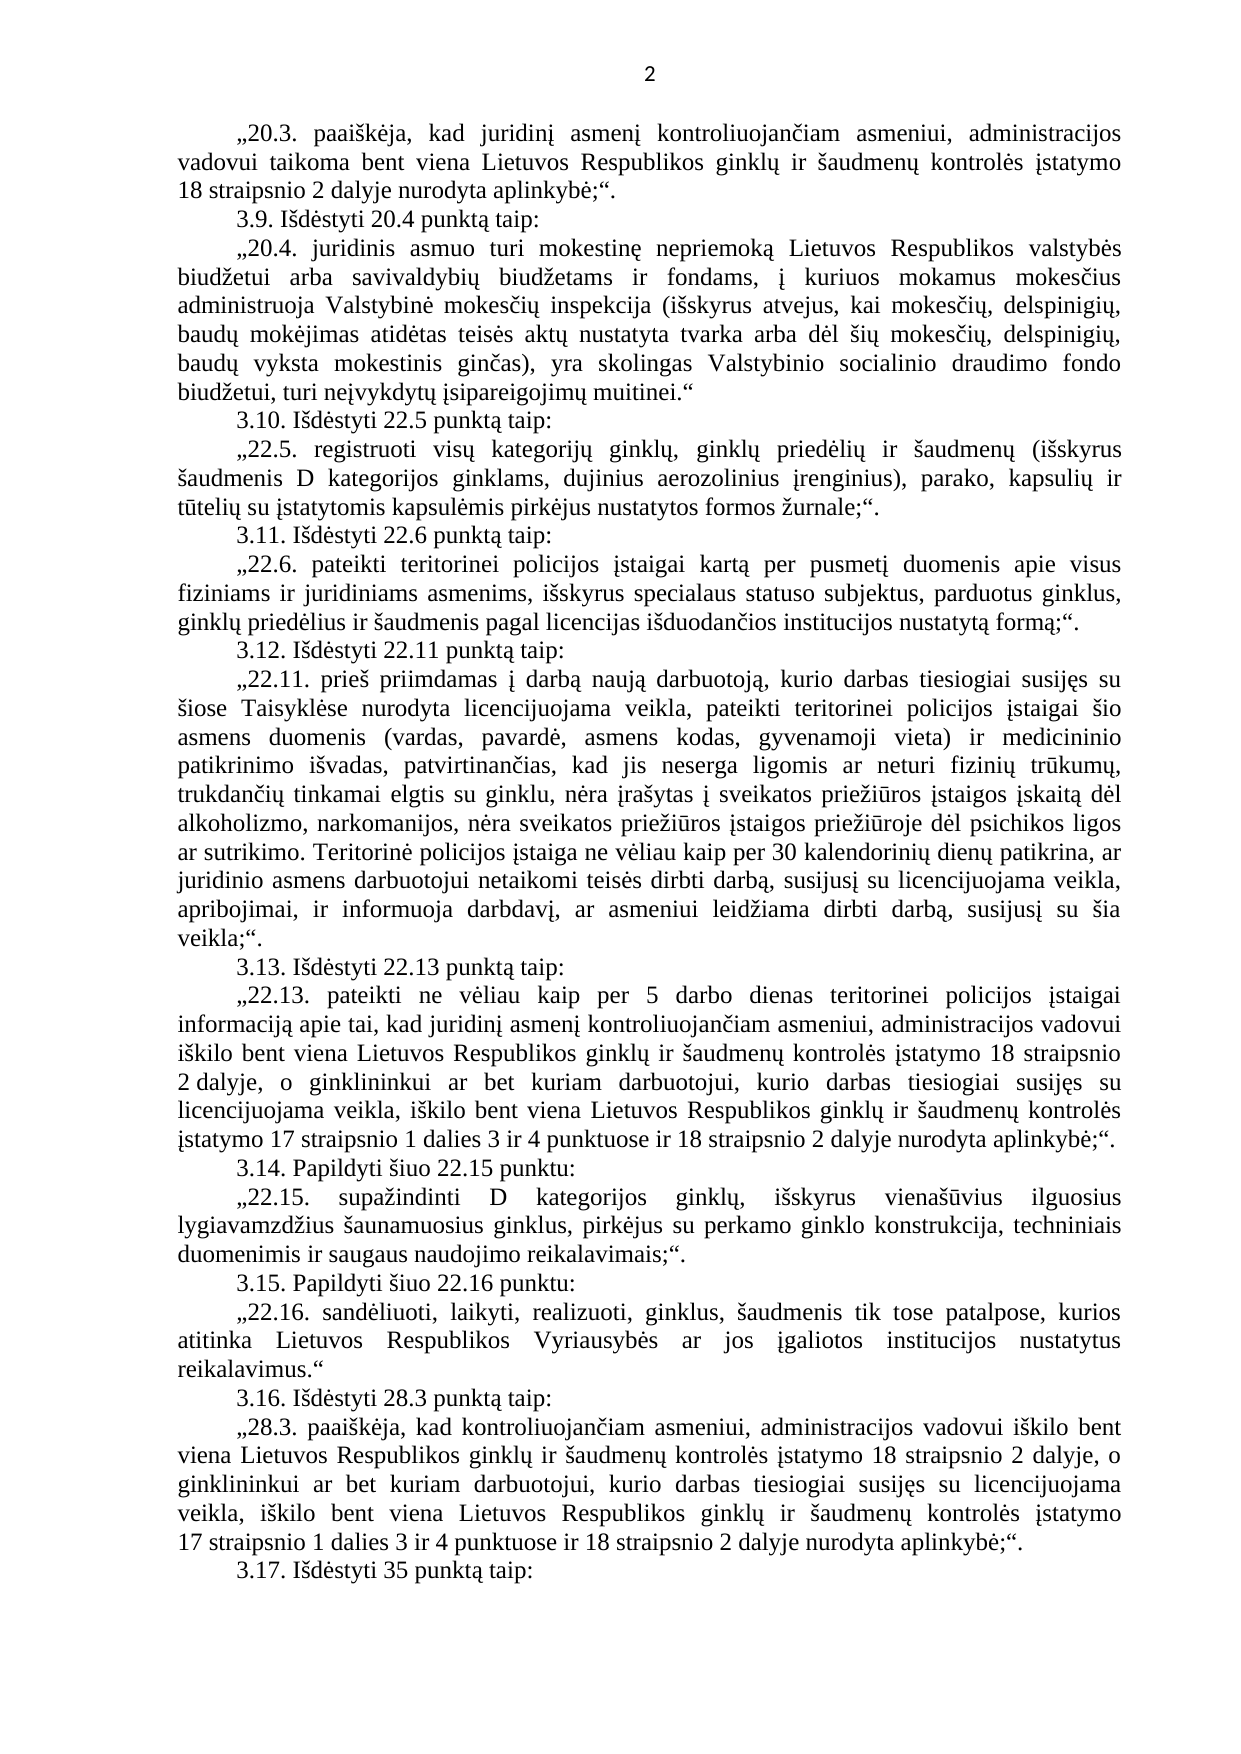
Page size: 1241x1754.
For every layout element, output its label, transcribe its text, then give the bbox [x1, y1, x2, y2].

text „20.4. juridinis asmuo turi mokestinę nepriemoką Lietuvos Respublikos valstybės biudžetui arba savivaldybių biudžetams ir fondams, į kuriuos mokamus mokesčius administruoja Valstybinė mokesčių inspekcija (išskyrus atvejus, kai mokesčių, delspinigių, baudų mokėjimas atidėtas teisės aktų nustatyta tvarka arba dėl šių mokesčių, delspinigių, baudų vyksta mokestinis ginčas), yra skolingas Valstybinio socialinio draudimo fondo biudžetui, turi neįvykdytų įsipareigojimų muitinei.“ [177, 233, 1122, 406]
text „22.11. prieš priimdamas į darbą naują darbuotoją, kurio darbas tiesiogiai susijęs su šiose Taisyklėse nurodyta licencijuojama veikla, pateikti teritorinei policijos įstaigai šio asmens duomenis (vardas, pavardė, asmens kodas, gyvenamoji vieta) ir medicininio patikrinimo išvadas, patvirtinančias, kad jis neserga ligomis ar neturi fizinių trūkumų, trukdančių tinkamai elgtis su ginklu, nėra įrašytas į sveikatos priežiūros įstaigos įskaitą dėl alkoholizmo, narkomanijos, nėra sveikatos priežiūros įstaigos priežiūroje dėl psichikos ligos ar sutrikimo. Teritorinė policijos įstaiga ne vėliau kaip per 30 kalendorinių dienų patikrina, ar juridinio asmens darbuotojui netaikomi teisės dirbti darbą, susijusį su licencijuojama veikla, apribojimai, ir informuoja darbdavį, ar asmeniui leidžiama dirbti darbą, susijusį su šia veikla;“. [177, 664, 1122, 952]
text „22.5. registruoti visų kategorijų ginklų, ginklų priedėlių ir šaudmenų (išskyrus šaudmenis D kategorijos ginklams, dujinius aerozolinius įrenginius), parako, kapsulių ir tūtelių su įstatytomis kapsulėmis pirkėjus nustatytos formos žurnale;“. [177, 434, 1122, 521]
text „20.3. paaiškėja, kad juridinį asmenį kontroliuojančiam asmeniui, administracijos vadovui taikoma bent viena Lietuvos Respublikos ginklų ir šaudmenų kontrolės įstatymo 18 straipsnio 2 dalyje nurodyta aplinkybė;“. [177, 118, 1122, 204]
text „22.6. pateikti teritorinei policijos įstaigai kartą per pusmetį duomenis apie visus fiziniams ir juridiniams asmenims, išskyrus specialaus statuso subjektus, parduotus ginklus, ginklų priedėlius ir šaudmenis pagal licencijas išduodančios institucijos nustatytą formą;“. [177, 549, 1122, 636]
text 3.17. Išdėstyti 35 punktą taip: [177, 1556, 1122, 1584]
text „28.3. paaiškėja, kad kontroliuojančiam asmeniui, administracijos vadovui iškilo bent viena Lietuvos Respublikos ginklų ir šaudmenų kontrolės įstatymo 18 straipsnio 2 dalyje, o ginklininkui ar bet kuriam darbuotojui, kurio darbas tiesiogiai susijęs su licencijuojama veikla, iškilo bent viena Lietuvos Respublikos ginklų ir šaudmenų kontrolės įstatymo 17 straipsnio 1 dalies 3 ir 4 punktuose ir 18 straipsnio 2 dalyje nurodyta aplinkybė;“. [177, 1412, 1122, 1556]
text 3.13. Išdėstyti 22.13 punktą taip: [177, 952, 1122, 981]
text 3.16. Išdėstyti 28.3 punktą taip: [177, 1383, 1122, 1412]
text 3.14. Papildyti šiuo 22.15 punktu: [177, 1153, 1122, 1182]
text 3.10. Išdėstyti 22.5 punktą taip: [177, 406, 1122, 434]
text „22.13. pateikti ne vėliau kaip per 5 darbo dienas teritorinei policijos įstaigai informaciją apie tai, kad juridinį asmenį kontroliuojančiam asmeniui, administracijos vadovui iškilo bent viena Lietuvos Respublikos ginklų ir šaudmenų kontrolės įstatymo 18 straipsnio 2 dalyje, o ginklininkui ar bet kuriam darbuotojui, kurio darbas tiesiogiai susijęs su licencijuojama veikla, iškilo bent viena Lietuvos Respublikos ginklų ir šaudmenų kontrolės įstatymo 17 straipsnio 1 dalies 3 ir 4 punktuose ir 18 straipsnio 2 dalyje nurodyta aplinkybė;“. [177, 981, 1122, 1153]
text 3.12. Išdėstyti 22.11 punktą taip: [177, 636, 1122, 664]
text 3.11. Išdėstyti 22.6 punktą taip: [177, 521, 1122, 549]
text 3.9. Išdėstyti 20.4 punktą taip: [177, 204, 1122, 233]
text „22.16. sandėliuoti, laikyti, realizuoti, ginklus, šaudmenis tik tose patalpose, kurios atitinka Lietuvos Respublikos Vyriausybės ar jos įgaliotos institucijos nustatytus reikalavimus.“ [177, 1297, 1122, 1383]
text „22.15. supažindinti D kategorijos ginklų, išskyrus vienašūvius ilguosius lygiavamzdžius šaunamuosius ginklus, pirkėjus su perkamo ginklo konstrukcija, techniniais duomenimis ir saugaus naudojimo reikalavimais;“. [177, 1182, 1122, 1268]
text 3.15. Papildyti šiuo 22.16 punktu: [177, 1268, 1122, 1297]
